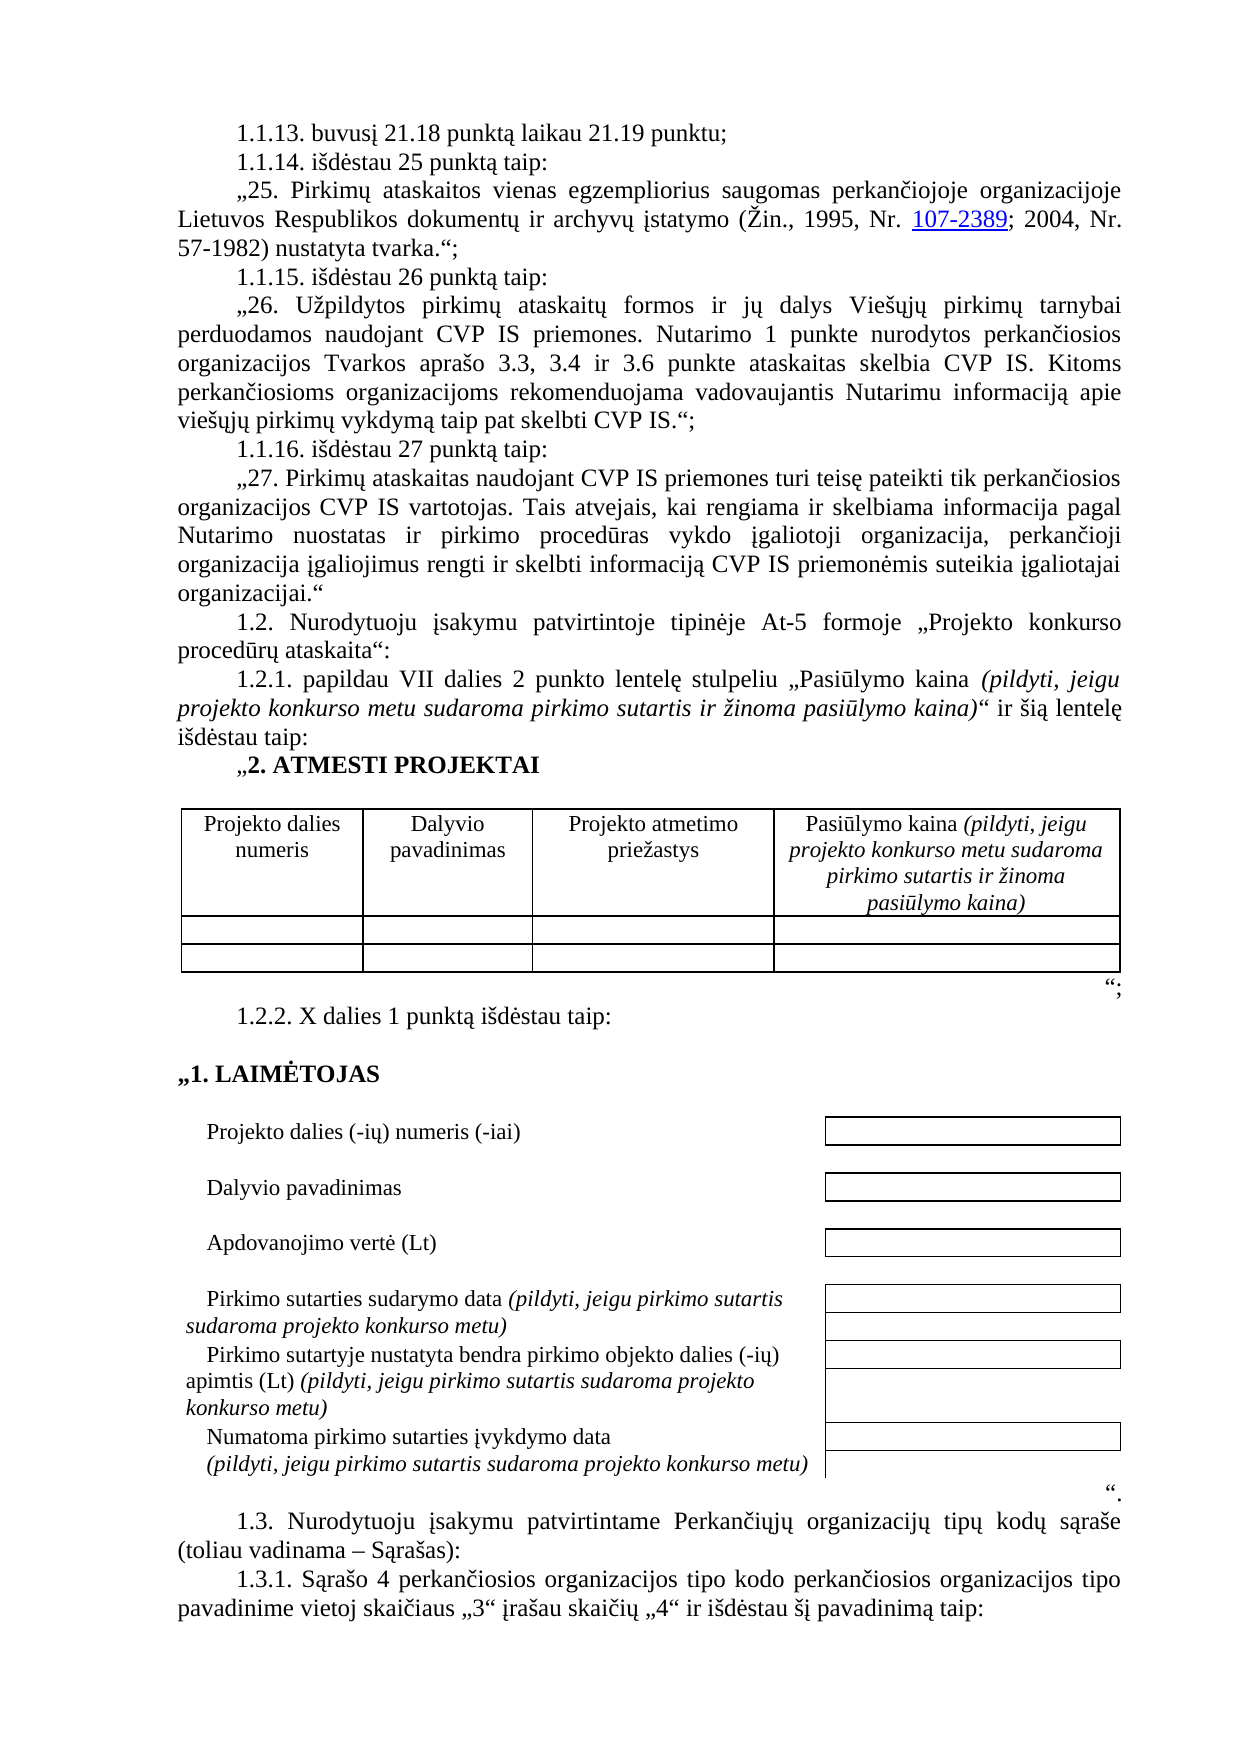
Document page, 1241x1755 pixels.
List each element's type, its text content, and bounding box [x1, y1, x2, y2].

table_cell [533, 945, 773, 971]
table_cell [181, 1256, 825, 1284]
table_cell Apdovanojimo vertė (Lt) [181, 1228, 825, 1256]
text 1.2.2. X dalies 1 punktą išdėstau taip: [177, 1001, 1122, 1030]
text 1.2.1. papildau VII dalies 2 punkto lentelę stulpeliu „Pasiūlymo kaina (pildyti, jeigu projekto konkurso metu sudaroma pirkimo sutartis ir žinoma pasiūlymo kaina)“ ir šią lentelę išdėstau taip: [177, 664, 1122, 751]
table_cell [826, 1285, 1120, 1312]
table_cell [826, 1313, 1121, 1339]
table_cell [826, 1341, 1120, 1367]
table_cell [533, 917, 773, 943]
table_cell Dalyvio pavadinimas [181, 1172, 825, 1200]
text 1.1.16. išdėstau 27 punktą taip: [177, 434, 1122, 463]
text „2. ATMESTI PROJEKTAI [177, 751, 1122, 779]
table_cell Pirkimo sutartyje nustatyta bendra pirkimo objekto dalies (-ių) apimtis (Lt) (pildyti, jeigu pirkimo sutartis sudaroma projekto konkurso metu) [181, 1340, 825, 1422]
table_cell [826, 1174, 1120, 1200]
text 1.2. Nurodytuoju įsakymu patvirtintoje tipinėje At-5 formoje „Projekto konkurso procedūrų ataskaita“: [177, 607, 1122, 664]
table_header Projekto atmetimo priežastys [533, 810, 773, 915]
table_cell [826, 1395, 1121, 1422]
table_cell [825, 1257, 1121, 1284]
table_cell [826, 1369, 1121, 1395]
text 1.1.15. išdėstau 26 punktą taip: [177, 262, 1122, 291]
table_cell [825, 1146, 1121, 1172]
text „27. Pirkimų ataskaitas naudojant CVP IS priemones turi teisę pateikti tik perkančiosios organizacijos CVP IS vartotojas. Tais atvejais, kai rengiama ir skelbiama informacija pagal Nutarimo nuostatas ir pirkimo procedūras vykdo įgaliotoji organizacija, perkančioji organizacija įgaliojimus rengti ir skelbti informaciją CVP IS priemonėmis suteikia įgaliotajai organizacijai.“ [177, 463, 1122, 607]
text “. [177, 1478, 1122, 1506]
table_header Dalyvio pavadinimas [364, 810, 532, 915]
table_cell Pirkimo sutarties sudarymo data (pildyti, jeigu pirkimo sutartis sudaroma projekto konkurso metu) [181, 1284, 825, 1339]
table_header [826, 1118, 1120, 1144]
table_cell [775, 945, 1119, 971]
text 1.3. Nurodytuoju įsakymu patvirtintame Perkančiųjų organizacijų tipų kodų sąraše (toliau vadinama – Sąrašas): [177, 1506, 1122, 1564]
table_header Pasiūlymo kaina (pildyti, jeigu projekto konkurso metu sudaroma pirkimo sutartis ir žinoma pasiūlymo kaina) [775, 810, 1119, 915]
table_cell [181, 1144, 825, 1172]
text „25. Pirkimų ataskaitos vienas egzempliorius saugomas perkančiojoje organizacijoje Lietuvos Respublikos dokumentų ir archyvų įstatymo (Žin., 1995, Nr. 107-2389; 2004, Nr. 57-1982) nustatyta tvarka.“; [177, 176, 1122, 262]
table_cell [826, 1230, 1120, 1256]
table_cell [826, 1451, 1121, 1478]
text „1. LAIMĖTOJAS [177, 1059, 1122, 1087]
table_cell [826, 1423, 1120, 1450]
text 1.1.13. buvusį 21.18 punktą laikau 21.19 punktu; [177, 118, 1122, 147]
table_cell [182, 917, 362, 943]
table_cell [825, 1202, 1121, 1228]
text „26. Užpildytos pirkimų ataskaitų formos ir jų dalys Viešųjų pirkimų tarnybai perduodamos naudojant CVP IS priemones. Nutarimo 1 punkte nurodytos perkančiosios organizacijos Tvarkos aprašo 3.3, 3.4 ir 3.6 punkte ataskaitas skelbia CVP IS. Kitoms perkančiosioms organizacijoms rekomenduojama vadovaujantis Nutarimu informaciją apie viešųjų pirkimų vykdymą taip pat skelbti CVP IS.“; [177, 291, 1122, 434]
table_cell [181, 1200, 825, 1228]
table_header Projekto dalies (-ių) numeris (-iai) [181, 1116, 825, 1144]
text 1.1.14. išdėstau 25 punktą taip: [177, 147, 1122, 176]
text “; [177, 972, 1122, 1001]
table_cell [182, 945, 362, 971]
table_cell [775, 917, 1119, 943]
table_cell [364, 945, 532, 971]
table_header Projekto dalies numeris [182, 810, 362, 915]
table_cell Numatoma pirkimo sutarties įvykdymo data (pildyti, jeigu pirkimo sutartis sudaroma projekto konkurso metu) [181, 1422, 825, 1478]
text 1.3.1. Sąrašo 4 perkančiosios organizacijos tipo kodo perkančiosios organizacijos tipo pavadinime vietoj skaičiaus „3“ įrašau skaičių „4“ ir išdėstau šį pavadinimą taip: [177, 1564, 1122, 1621]
table_cell [364, 917, 532, 943]
